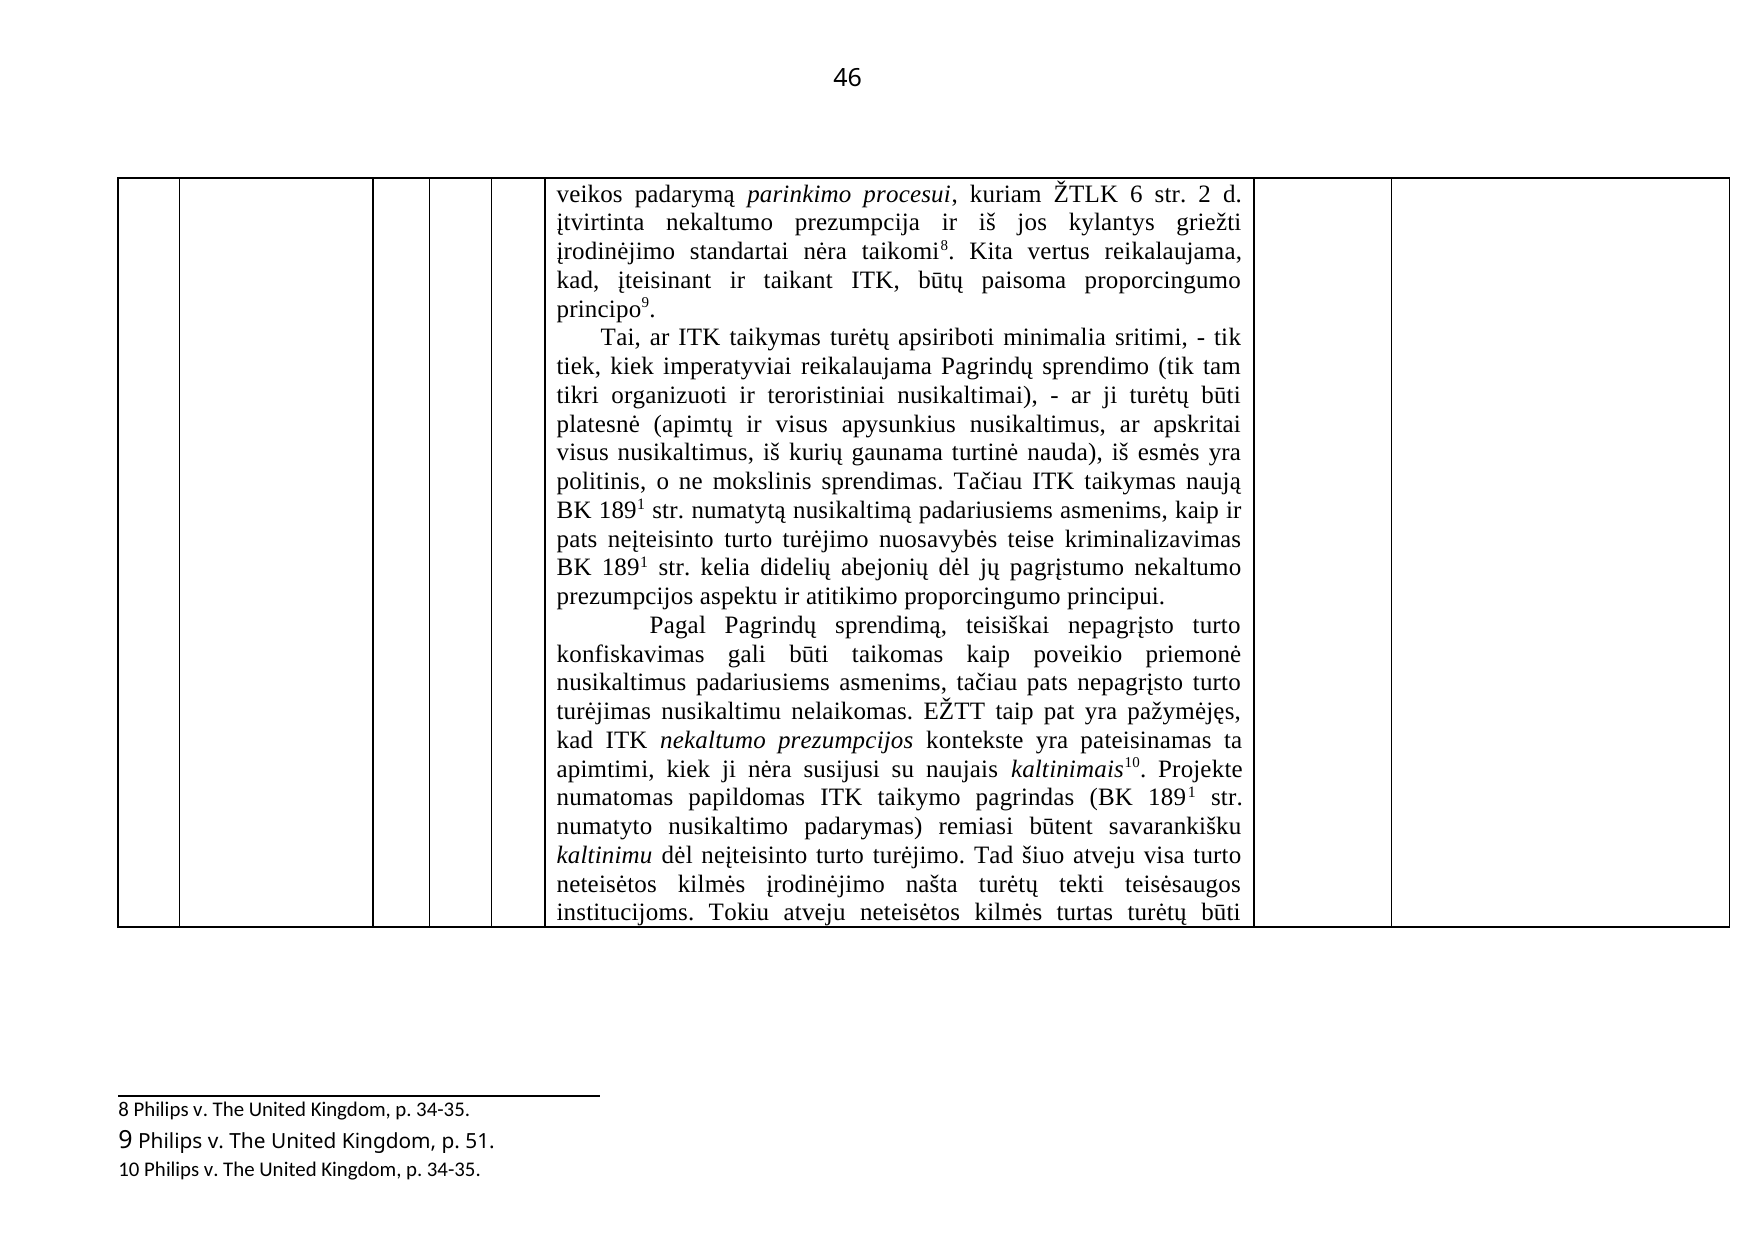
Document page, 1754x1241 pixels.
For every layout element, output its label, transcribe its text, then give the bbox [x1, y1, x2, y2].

table_cell veikos padarymą parinkimo procesui, kuriam ŽTLK 6 str. 2 d. įtvirtinta nekaltumo prezumpcija ir iš jos kylantys griežti įrodinėjimo standartai nėra taikomi. Kita vertus reikalaujama, kad, įteisinant ir taikant ITK, būtų paisoma proporcingumo principo. Tai, ar ITK taikymas turėtų apsiriboti minimalia sritimi, - tik tiek, kiek imperatyviai reikalaujama Pagrindų sprendimo (tik tam tikri organizuoti ir teroristiniai nusikaltimai), - ar ji turėtų būti platesnė (apimtų ir visus apysunkius nusikaltimus, ar apskritai visus nusikaltimus, iš kurių gaunama turtinė nauda), iš esmės yra politinis, o ne mokslinis sprendimas. Tačiau ITK taikymas naują BK 1891 str. numatytą nusikaltimą padariusiems asmenims, kaip ir pats neįteisinto turto turėjimo nuosavybės teise kriminalizavimas BK 1891 str. kelia didelių abejonių dėl jų pagrįstumo nekaltumo prezumpcijos aspektu ir atitikimo proporcingumo principui. Pagal Pagrindų sprendimą, teisiškai nepagrįsto turto konfiskavimas gali būti taikomas kaip poveikio priemonė nusikaltimus padariusiems asmenims, tačiau pats nepagrįsto turto turėjimas nusikaltimu nelaikomas. EŽTT taip pat yra pažymėjęs, kad ITK nekaltumo prezumpcijos kontekste yra pateisinamas ta apimtimi, kiek ji nėra susijusi su naujais kaltinimais. Projekte numatomas papildomas ITK taikymo pagrindas (BK 1891 str. numatyto nusikaltimo padarymas) remiasi būtent savarankišku kaltinimu dėl neįteisinto turto turėjimo. Tad šiuo atveju visa turto neteisėtos kilmės įrodinėjimo našta turėtų tekti teisėsaugos institucijoms. Tokiu atveju neteisėtos kilmės turtas turėtų būti [546, 179, 1253, 926]
table_cell [492, 179, 544, 926]
table_cell [180, 179, 372, 926]
table_cell [374, 179, 429, 926]
table_cell [1392, 179, 1729, 926]
table_cell [119, 179, 179, 926]
table_cell [1255, 179, 1391, 926]
table_cell [430, 179, 491, 926]
